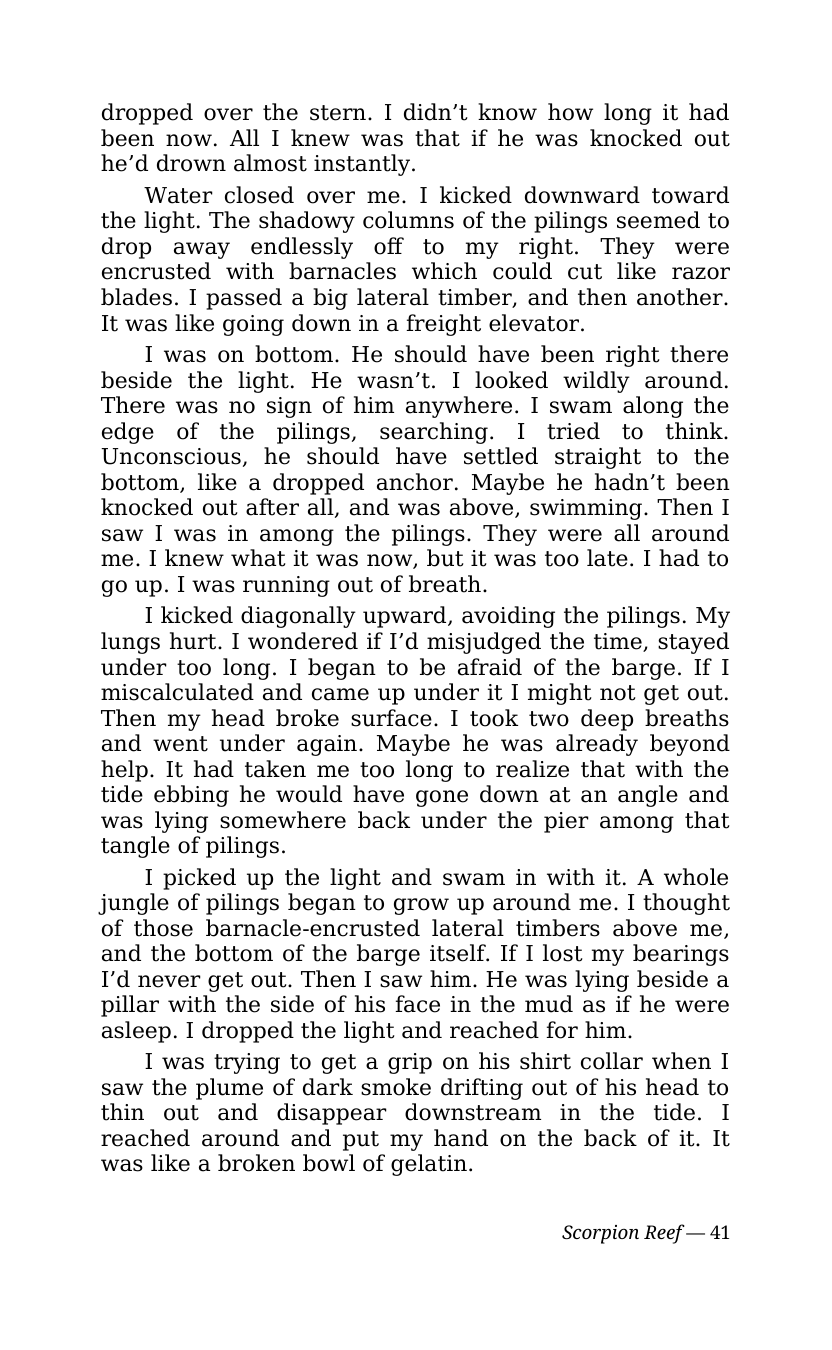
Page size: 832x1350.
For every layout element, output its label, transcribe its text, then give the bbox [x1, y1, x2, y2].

text I was on bottom. He should have been right there beside the light. He wasn’t. I looked wildly around. There was no sign of him anywhere. I swam along the edge of the pilings, searching. I tried to think. Unconscious, he should have settled straight to the bottom, like a dropped anchor. Maybe he hadn’t been knocked out after all, and was above, swimming. Then I saw I was in among the pilings. They were all around me. I knew what it was now, but it was too late. I had to go up. I was running out of breath. [101, 342, 731, 597]
text Water closed over me. I kicked downward toward the light. The shadowy columns of the pilings seemed to drop away endlessly off to my right. They were encrusted with barnacles which could cut like razor blades. I passed a big lateral timber, and then another. It was like going down in a freight elevator. [101, 183, 731, 336]
text I picked up the light and swam in with it. A whole jungle of pilings began to grow up around me. I thought of those barnacle-encrusted lateral timbers above me, and the bottom of the barge itself. If I lost my bearings I’d never get out. Then I saw him. He was lying beside a pillar with the side of his face in the mud as if he were asleep. I dropped the light and reached for him. [101, 865, 731, 1043]
text I was trying to get a grip on his shirt collar when I saw the plume of dark smoke drifting out of his head to thin out and disappear downstream in the tide. I reached around and put my hand on the back of it. It was like a broken bowl of gelatin. [101, 1049, 731, 1177]
text dropped over the stern. I didn’t know how long it had been now. All I knew was that if he was knocked out he’d drown almost instantly. [101, 101, 731, 177]
text I kicked diagonally upward, avoiding the pilings. My lungs hurt. I wondered if I’d misjudged the time, stayed under too long. I began to be afraid of the barge. If I miscalculated and came up under it I might not get out. Then my head broke surface. I took two deep breaths and went under again. Maybe he was already beyond help. It had taken me too long to realize that with the tide ebbing he would have gone down at an angle and was lying somewhere back under the pier among that tangle of pilings. [101, 603, 731, 859]
